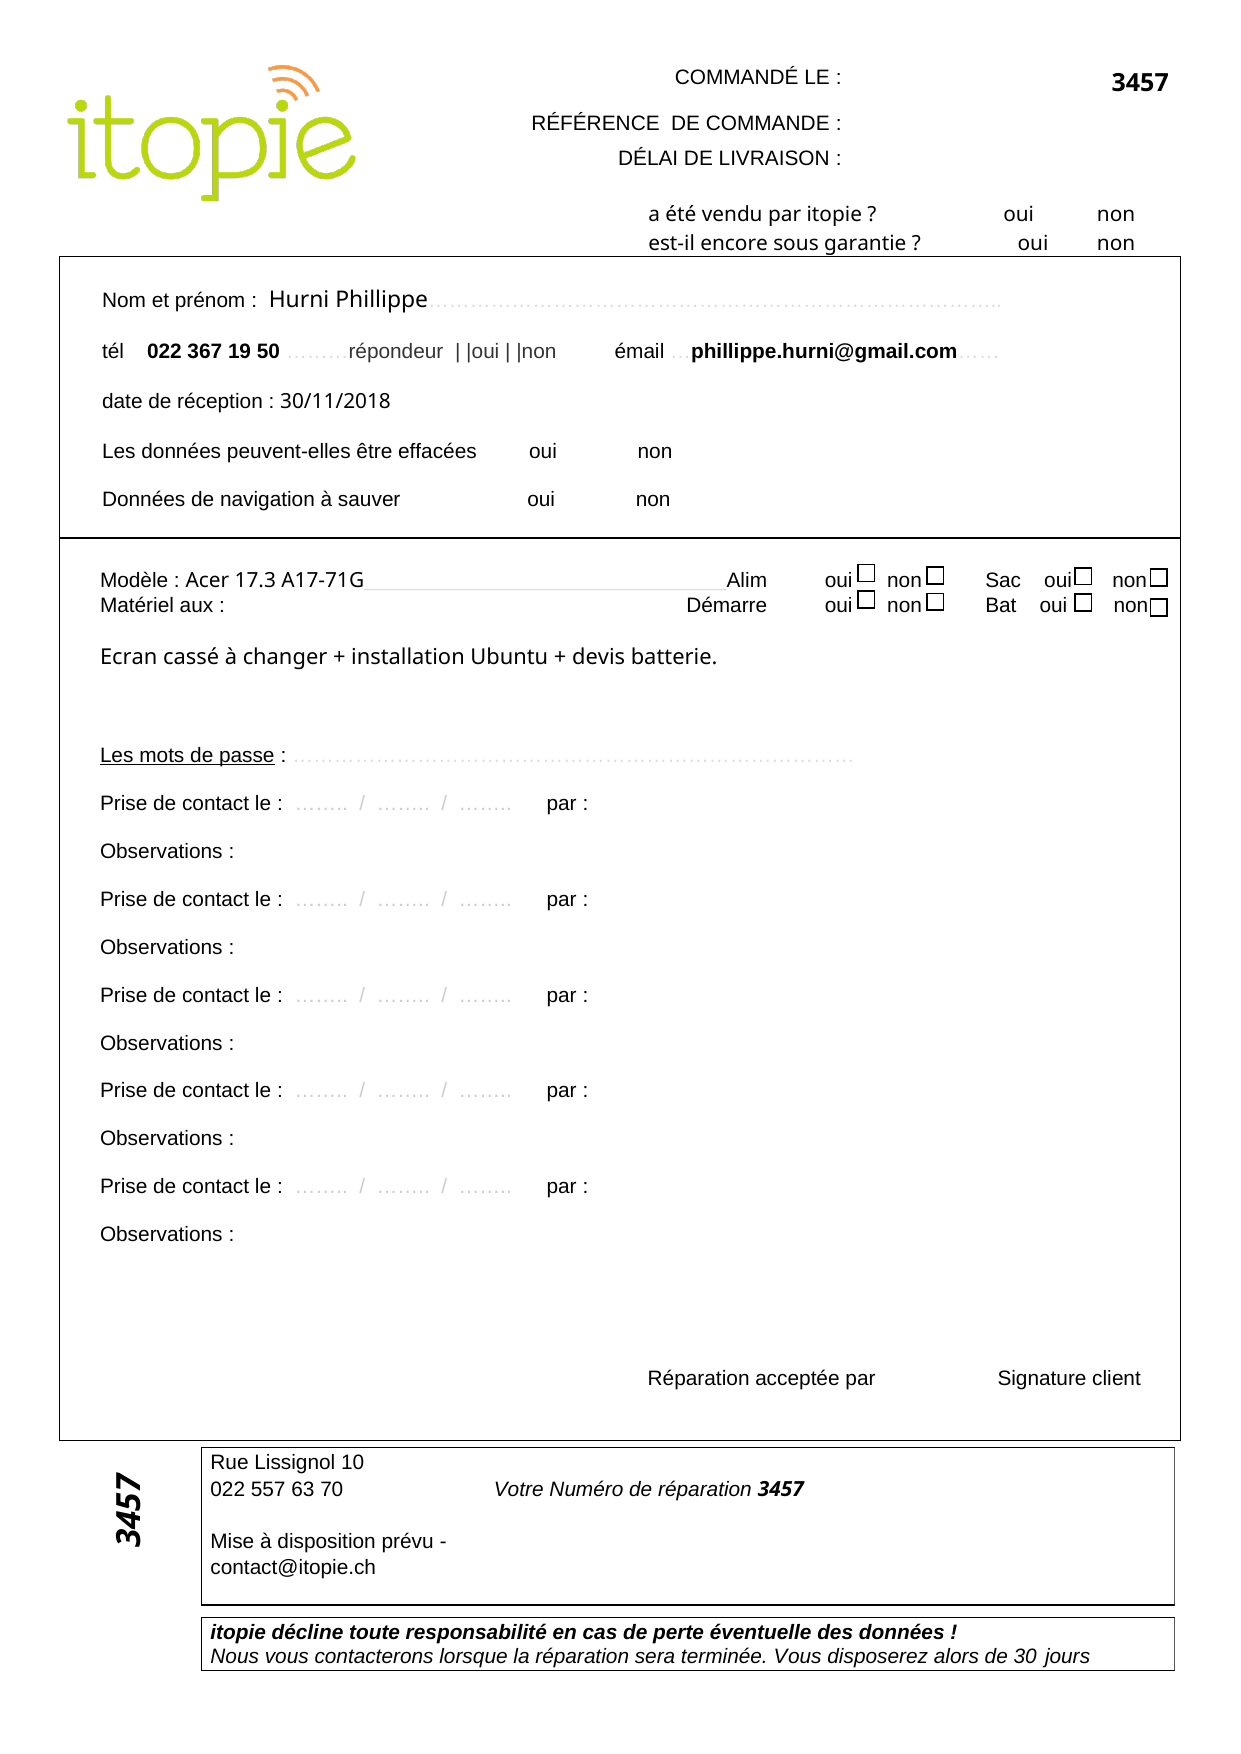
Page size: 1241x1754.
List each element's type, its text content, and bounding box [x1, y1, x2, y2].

text Modèle : Acer 17.3 A17-71G Alim oui non Sac oui non [948, 562, 1180, 590]
text Observations : [60, 1219, 1180, 1246]
text Prise de contact le : …….. / …….. / …….. par : [60, 883, 1180, 911]
text Observations : [60, 836, 1180, 863]
table_header COMMANDÉ LE : [490, 59, 847, 104]
text Les mots de passe : ……………………………………………………………………… [60, 740, 1180, 767]
text Ecran cassé à changer + installation Ubuntu + devis batterie. [60, 638, 1180, 671]
table_cell RÉFÉRENCE DE COMMANDE : [490, 105, 847, 140]
text Observations : [60, 931, 1180, 958]
text est-il encore sous garantie ? oui non [59, 228, 1181, 256]
text Observations : [60, 1027, 1180, 1054]
text tél 022 367 19 50 ………répondeur | |oui | |non émail …phillippe.hurni@gmail.com…… [60, 335, 1180, 362]
text Nom et prénom : Hurni Phillippe……………………………………………………………………….. [60, 280, 1180, 314]
picture [67, 65, 356, 201]
table_cell itopie décline toute responsabilité en cas de perte éventuelle des données ! Nous vous contacterons lorsque la réparation sera terminée. Vous disposerez alors de 30 jours [195, 1611, 1180, 1677]
text Modèle : Acer 17.3 A17-71G Alim oui non Sac oui non [60, 562, 856, 590]
text Prise de contact le : …….. / …….. / …….. par : [60, 788, 1180, 815]
text Prise de contact le : …….. / …….. / …….. par : [60, 979, 1180, 1006]
table_cell DÉLAI DE LIVRAISON : [490, 140, 847, 175]
text Matériel aux : Démarre oui non Bat oui non [60, 590, 1180, 617]
text Prise de contact le : …….. / …….. / …….. par : [60, 1171, 1180, 1198]
text a été vendu par itopie ? oui non [59, 199, 1181, 228]
table_header 3457 [59, 1441, 195, 1677]
text Données de navigation à sauver oui non [60, 484, 1180, 511]
text Prise de contact le : …….. / …….. / …….. par : [60, 1075, 1180, 1102]
table_header 3457 [847, 59, 1180, 104]
text Observations : [60, 1123, 1180, 1150]
text date de réception : 30/11/2018 [60, 383, 1180, 415]
table_header Rue Lissignol 10 022 557 63 70 Votre Numéro de réparation 3457 Mise à disposition prévu - contact@itopie.ch [195, 1441, 1180, 1611]
table_cell [847, 105, 1180, 140]
text Réparation acceptée par Signature client [60, 1363, 1180, 1390]
text Les données peuvent-elles être effacées oui non [60, 436, 1180, 463]
text Modèle : Acer 17.3 A17-71G Alim oui non Sac oui non [879, 562, 925, 590]
table_cell [847, 140, 1180, 175]
